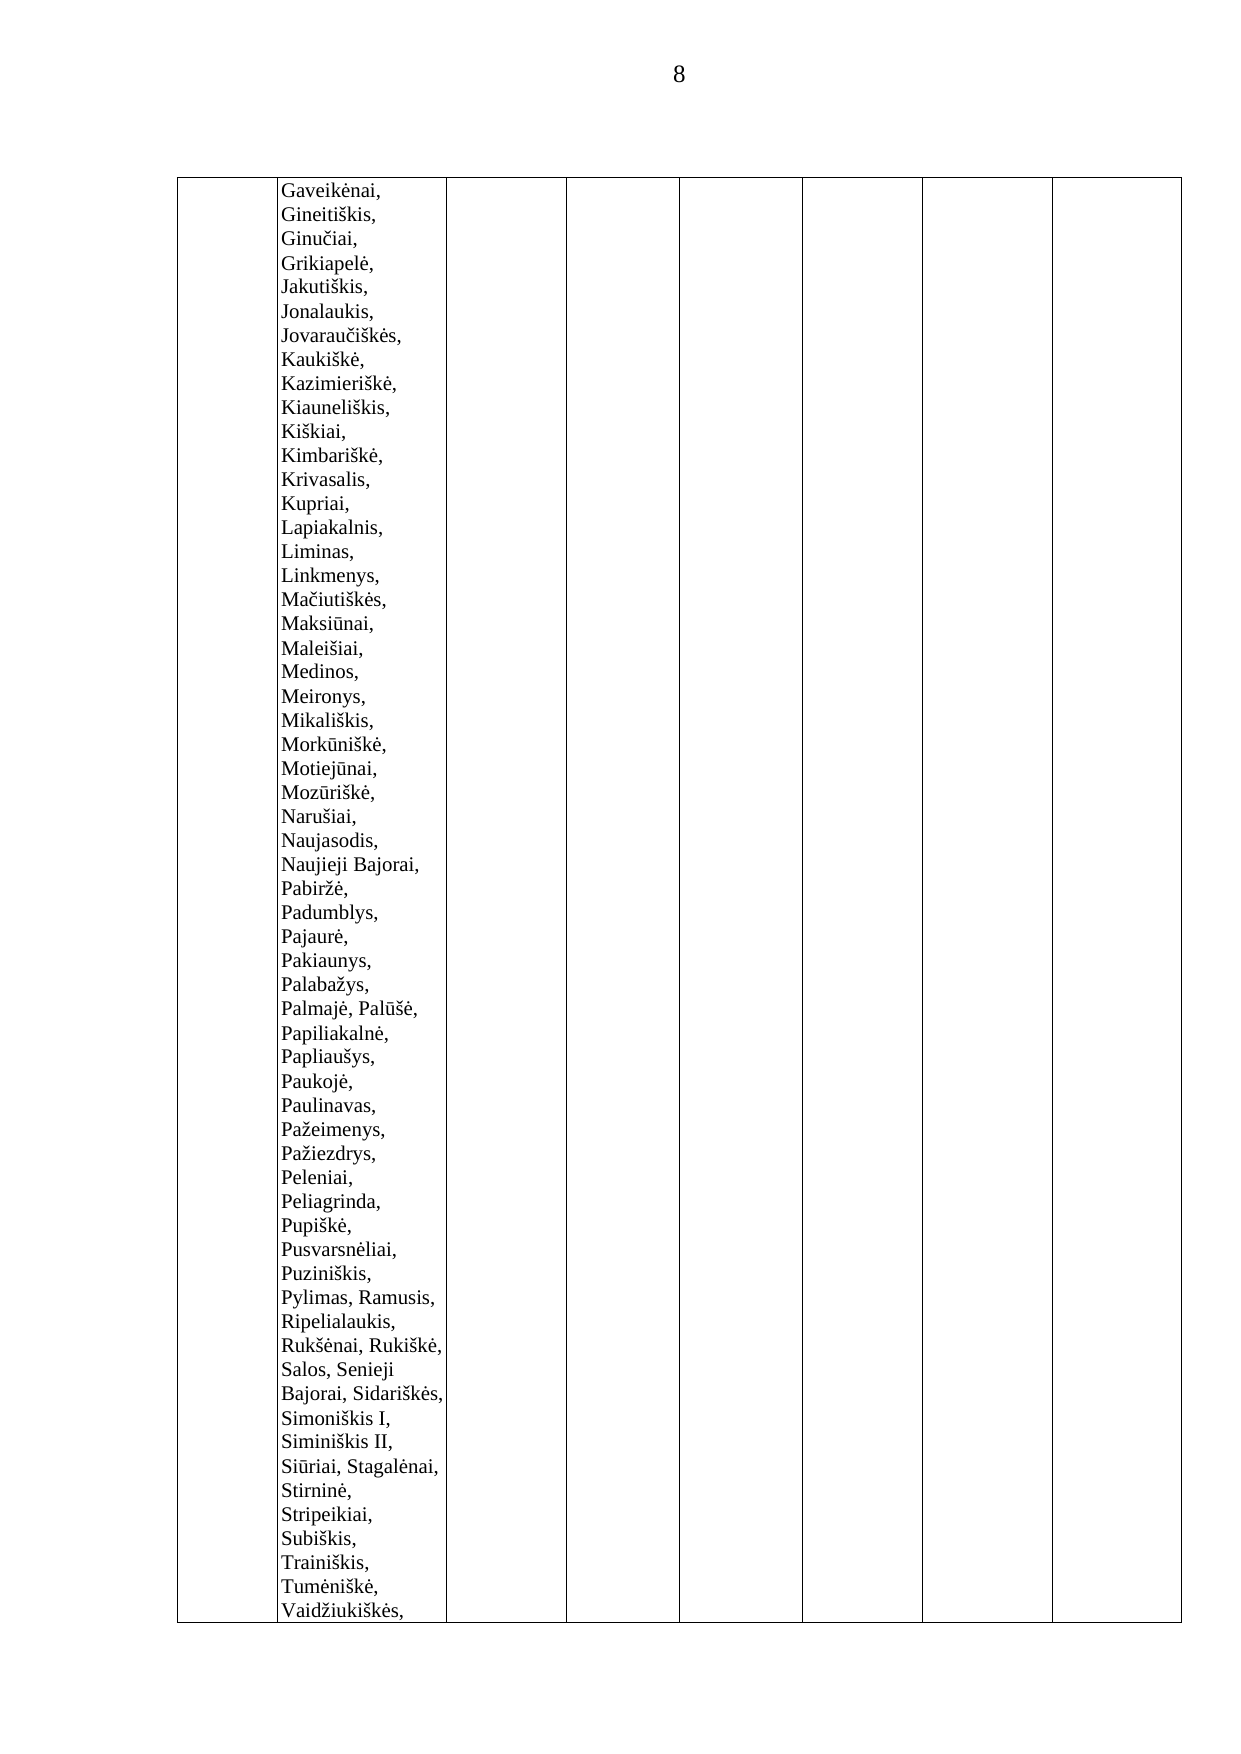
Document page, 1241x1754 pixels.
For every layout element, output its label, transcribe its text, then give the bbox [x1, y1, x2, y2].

table_cell [447, 178, 566, 1622]
table_cell [567, 178, 679, 1622]
table_cell [178, 178, 277, 1622]
table_cell [1053, 178, 1181, 1622]
table_cell [680, 178, 802, 1622]
table_cell [803, 178, 922, 1622]
table_cell [923, 178, 1052, 1622]
table_cell Gaveikėnai, Gineitiškis, Ginučiai, Grikiapelė, Jakutiškis, Jonalaukis, Jovaraučiškės, Kaukiškė, Kazimieriškė, Kiauneliškis, Kiškiai, Kimbariškė, Krivasalis, Kupriai, Lapiakalnis, Liminas, Linkmenys, Mačiutiškės, Maksiūnai, Maleišiai, Medinos, Meironys, Mikališkis, Morkūniškė, Motiejūnai, Mozūriškė, Narušiai, Naujasodis, Naujieji Bajorai, Pabiržė, Padumblys, Pajaurė, Pakiaunys, Palabažys, Palmajė, Palūšė, Papiliakalnė, Papliaušys, Paukojė, Paulinavas, Pažeimenys, Pažiezdrys, Peleniai, Peliagrinda, Pupiškė, Pusvarsnėliai, Puziniškis, Pylimas, Ramusis, Ripelialaukis, Rukšėnai, Rukiškė, Salos, Senieji Bajorai, Sidariškės, Simoniškis I, Siminiškis II, Siūriai, Stagalėnai, Stirninė, Stripeikiai, Subiškis, Trainiškis, Tumėniškė, Vaidžiukiškės, [278, 178, 446, 1622]
